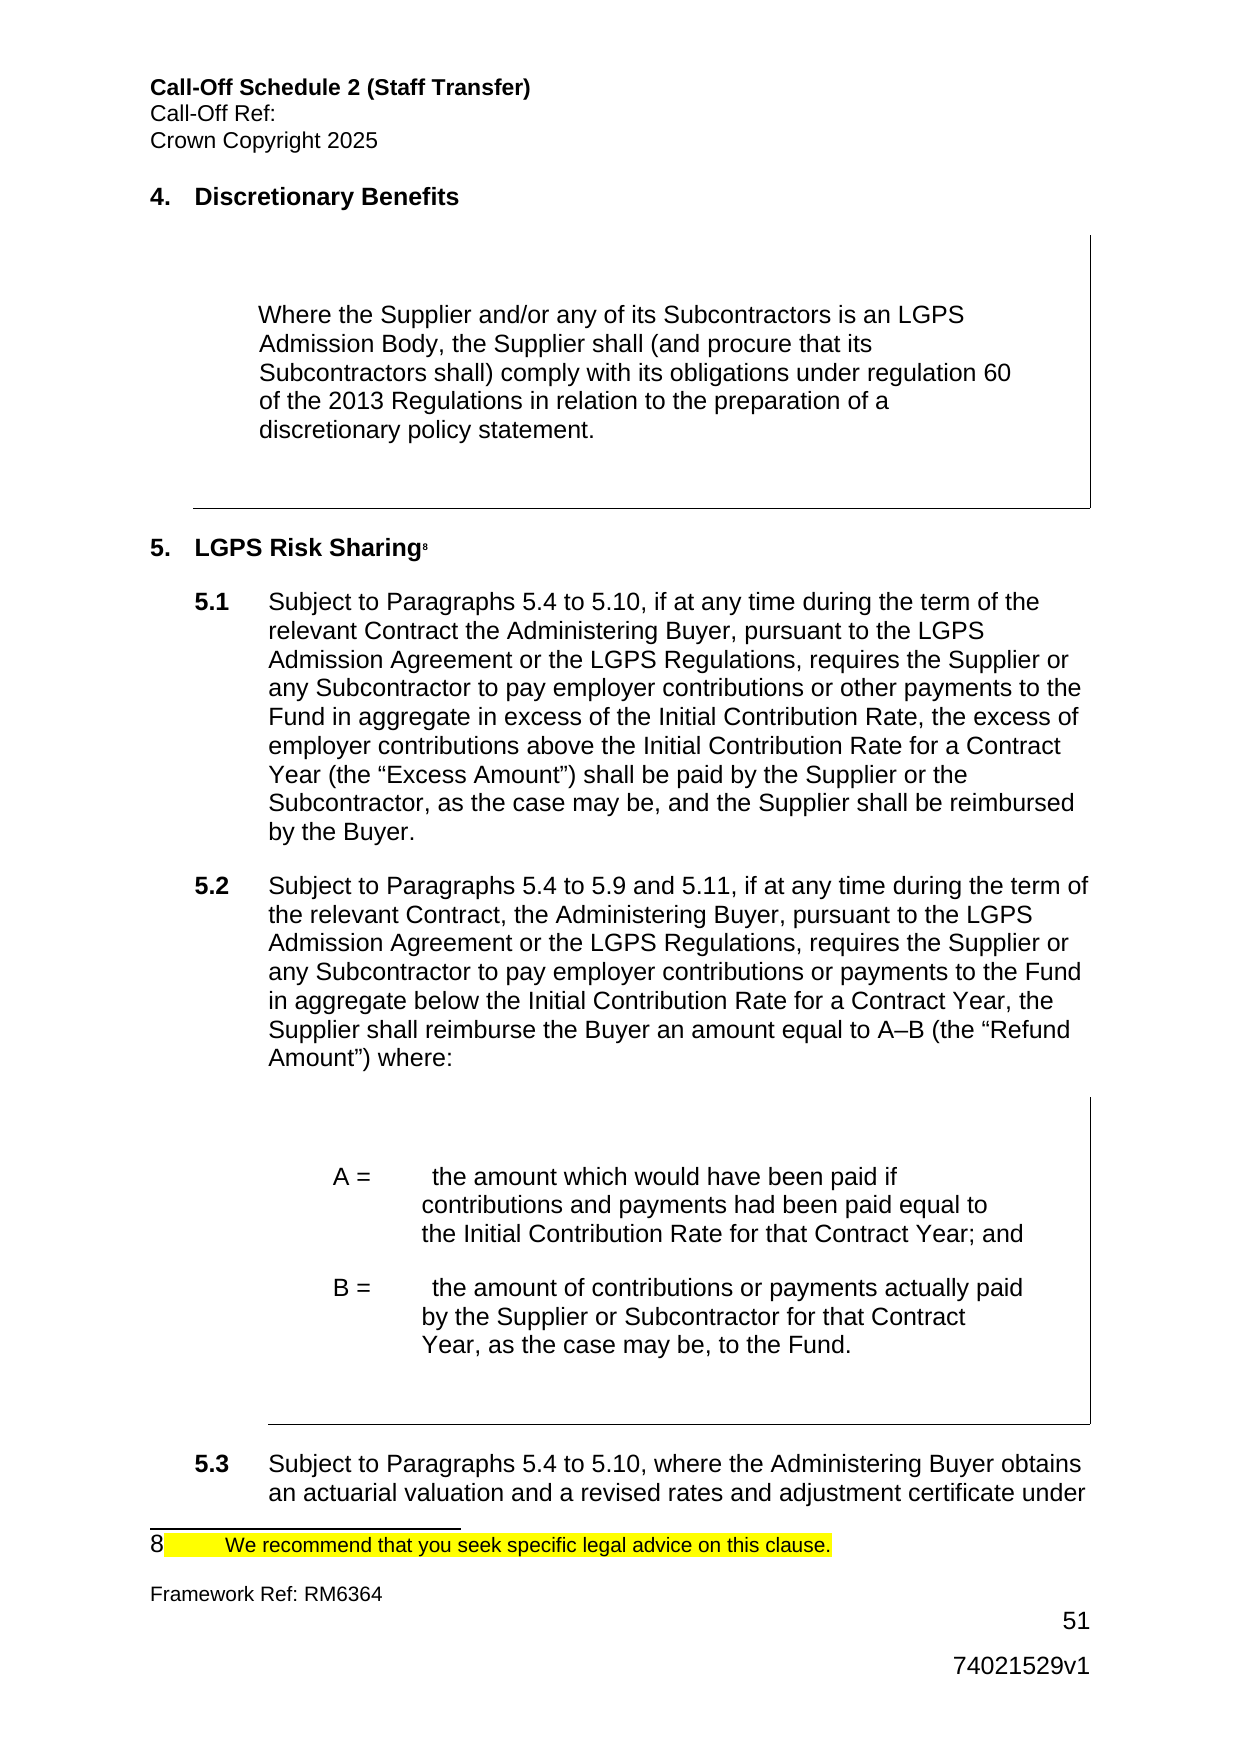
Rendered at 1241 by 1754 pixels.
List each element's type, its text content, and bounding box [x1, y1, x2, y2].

subtitle B = the amount of contributions or payments actually paid by the Supplier or Subcontractor for that Contract Year, as the case may be, to the Fund. [268, 1208, 1090, 1424]
subtitle A = the amount which would have been paid if contributions and payments had been paid equal to the Initial Contribution Rate for that Contract Year; and [268, 1097, 1090, 1208]
list We recommend that you seek specific legal advice on this clause. [150, 1529, 1090, 1558]
list Subject to Paragraphs 5.4 to 5.10, if at any time during the term of the relevant Contract the Administering Buyer, pursuant to the LGPS Admission Agreement or the LGPS Regulations, requires the Supplier or any Subcontractor to pay employer contributions or other payments to the Fund in aggregate in excess of the Initial Contribution Rate, the excess of employer contributions above the Initial Contribution Rate for a Contract Year (the “Excess Amount”) shall be paid by the Supplier or the Subcontractor, as the case may be, and the Supplier shall be reimbursed by the Buyer. [194, 587, 1090, 846]
subtitle Where the Supplier and/or any of its Subcontractors is an LGPS Admission Body, the Supplier shall (and procure that its Subcontractors shall) comply with its obligations under regulation 60 of the 2013 Regulations in relation to the preparation of a discretionary policy statement. [193, 235, 1090, 508]
list Discretionary Benefits [150, 182, 1090, 210]
list LGPS Risk Sharing [150, 533, 1090, 562]
list Subject to Paragraphs 5.4 to 5.10, where the Administering Buyer obtains an actuarial valuation and a revised rates and adjustment certificate under [194, 1449, 1090, 1506]
list Subject to Paragraphs 5.4 to 5.9 and 5.11, if at any time during the term of the relevant Contract, the Administering Buyer, pursuant to the LGPS Admission Agreement or the LGPS Regulations, requires the Supplier or any Subcontractor to pay employer contributions or payments to the Fund in aggregate below the Initial Contribution Rate for a Contract Year, the Supplier shall reimburse the Buyer an amount equal to A–B (the “Refund Amount”) where: [194, 871, 1090, 1072]
